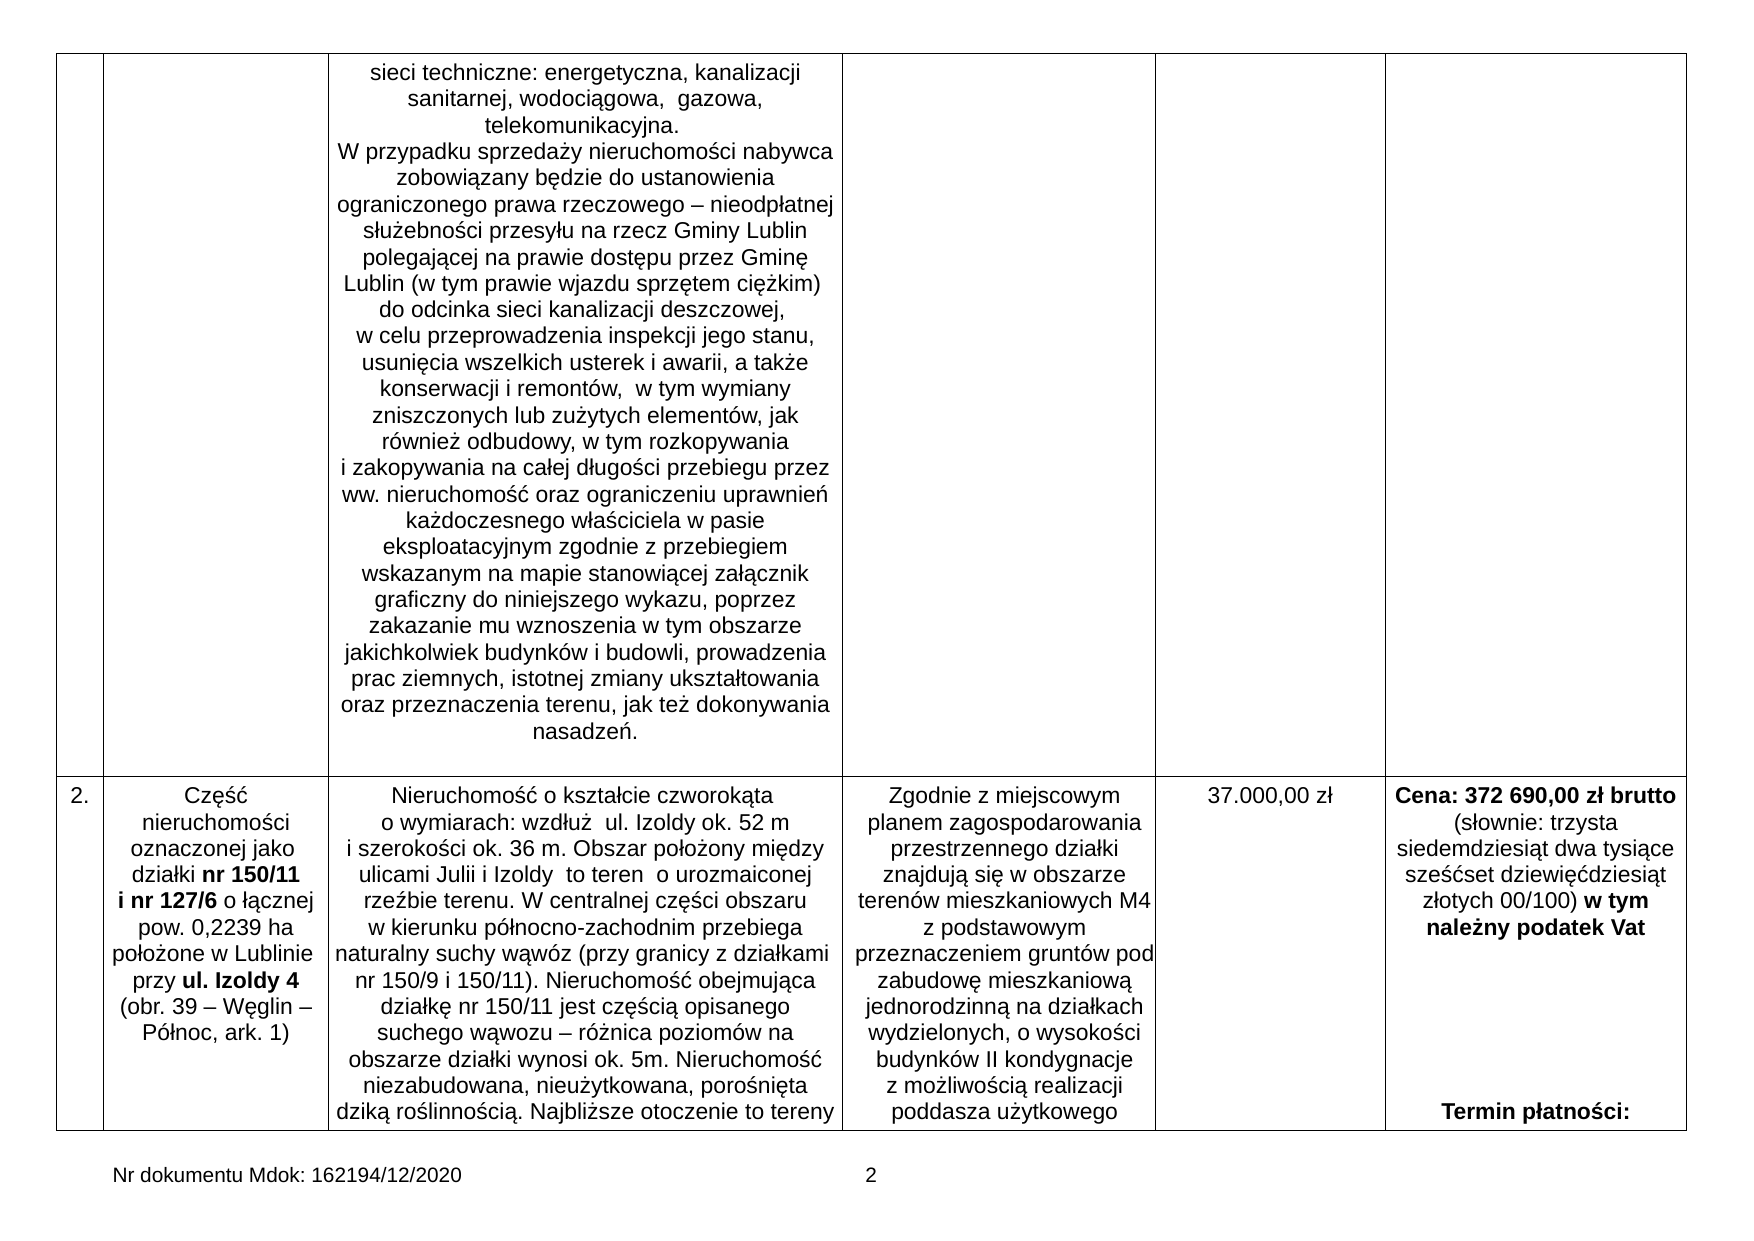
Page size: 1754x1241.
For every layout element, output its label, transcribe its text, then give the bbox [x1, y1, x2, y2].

table_cell 37.000,00 zł [1156, 777, 1385, 1130]
table_cell Zgodnie z miejscowym planem zagospodarowania przestrzennego działki znajdują się w obszarze terenów mieszkaniowych M4 z podstawowym przeznaczeniem gruntów pod zabudowę mieszkaniową jednorodzinną na działkach wydzielonych, o wysokości budynków II kondygnacje z możliwością realizacji poddasza użytkowego [843, 777, 1155, 1130]
table_cell [104, 54, 328, 776]
table_cell 2. [57, 777, 103, 1130]
table_cell [1156, 54, 1385, 776]
table_cell Cena: 372 690,00 zł brutto (słownie: trzysta siedemdziesiąt dwa tysiące sześćset dziewięćdziesiąt złotych 00/100) w tym należny podatek Vat Termin płatności: [1386, 777, 1686, 1130]
table_cell Część nieruchomości oznaczonej jako działki nr 150/11 i nr 127/6 o łącznej pow. 0,2239 ha położone w Lublinie przy ul. Izoldy 4 (obr. 39 – Węglin – Północ, ark. 1) [104, 777, 328, 1130]
table_cell sieci techniczne: energetyczna, kanalizacji sanitarnej, wodociągowa, gazowa, telekomunikacyjna. W przypadku sprzedaży nieruchomości nabywca zobowiązany będzie do ustanowienia ograniczonego prawa rzeczowego – nieodpłatnej służebności przesyłu na rzecz Gminy Lublin polegającej na prawie dostępu przez Gminę Lublin (w tym prawie wjazdu sprzętem ciężkim) do odcinka sieci kanalizacji deszczowej, w celu przeprowadzenia inspekcji jego stanu, usunięcia wszelkich usterek i awarii, a także konserwacji i remontów, w tym wymiany zniszczonych lub zużytych elementów, jak również odbudowy, w tym rozkopywania i zakopywania na całej długości przebiegu przez ww. nieruchomość oraz ograniczeniu uprawnień każdoczesnego właściciela w pasie eksploatacyjnym zgodnie z przebiegiem wskazanym na mapie stanowiącej załącznik graficzny do niniejszego wykazu, poprzez zakazanie mu wznoszenia w tym obszarze jakichkolwiek budynków i budowli, prowadzenia prac ziemnych, istotnej zmiany ukształtowania oraz przeznaczenia terenu, jak też dokonywania nasadzeń. [329, 54, 842, 776]
table_cell Nieruchomość o kształcie czworokąta o wymiarach: wzdłuż ul. Izoldy ok. 52 m i szerokości ok. 36 m. Obszar położony między ulicami Julii i Izoldy to teren o urozmaiconej rzeźbie terenu. W centralnej części obszaru w kierunku północno-zachodnim przebiega naturalny suchy wąwóz (przy granicy z działkami nr 150/9 i 150/11). Nieruchomość obejmująca działkę nr 150/11 jest częścią opisanego suchego wąwozu – różnica poziomów na obszarze działki wynosi ok. 5m. Nieruchomość niezabudowana, nieużytkowana, porośnięta dziką roślinnością. Najbliższe otoczenie to tereny [329, 777, 842, 1130]
table_cell [1386, 54, 1686, 776]
table_cell [843, 54, 1155, 776]
table_cell [57, 54, 103, 776]
